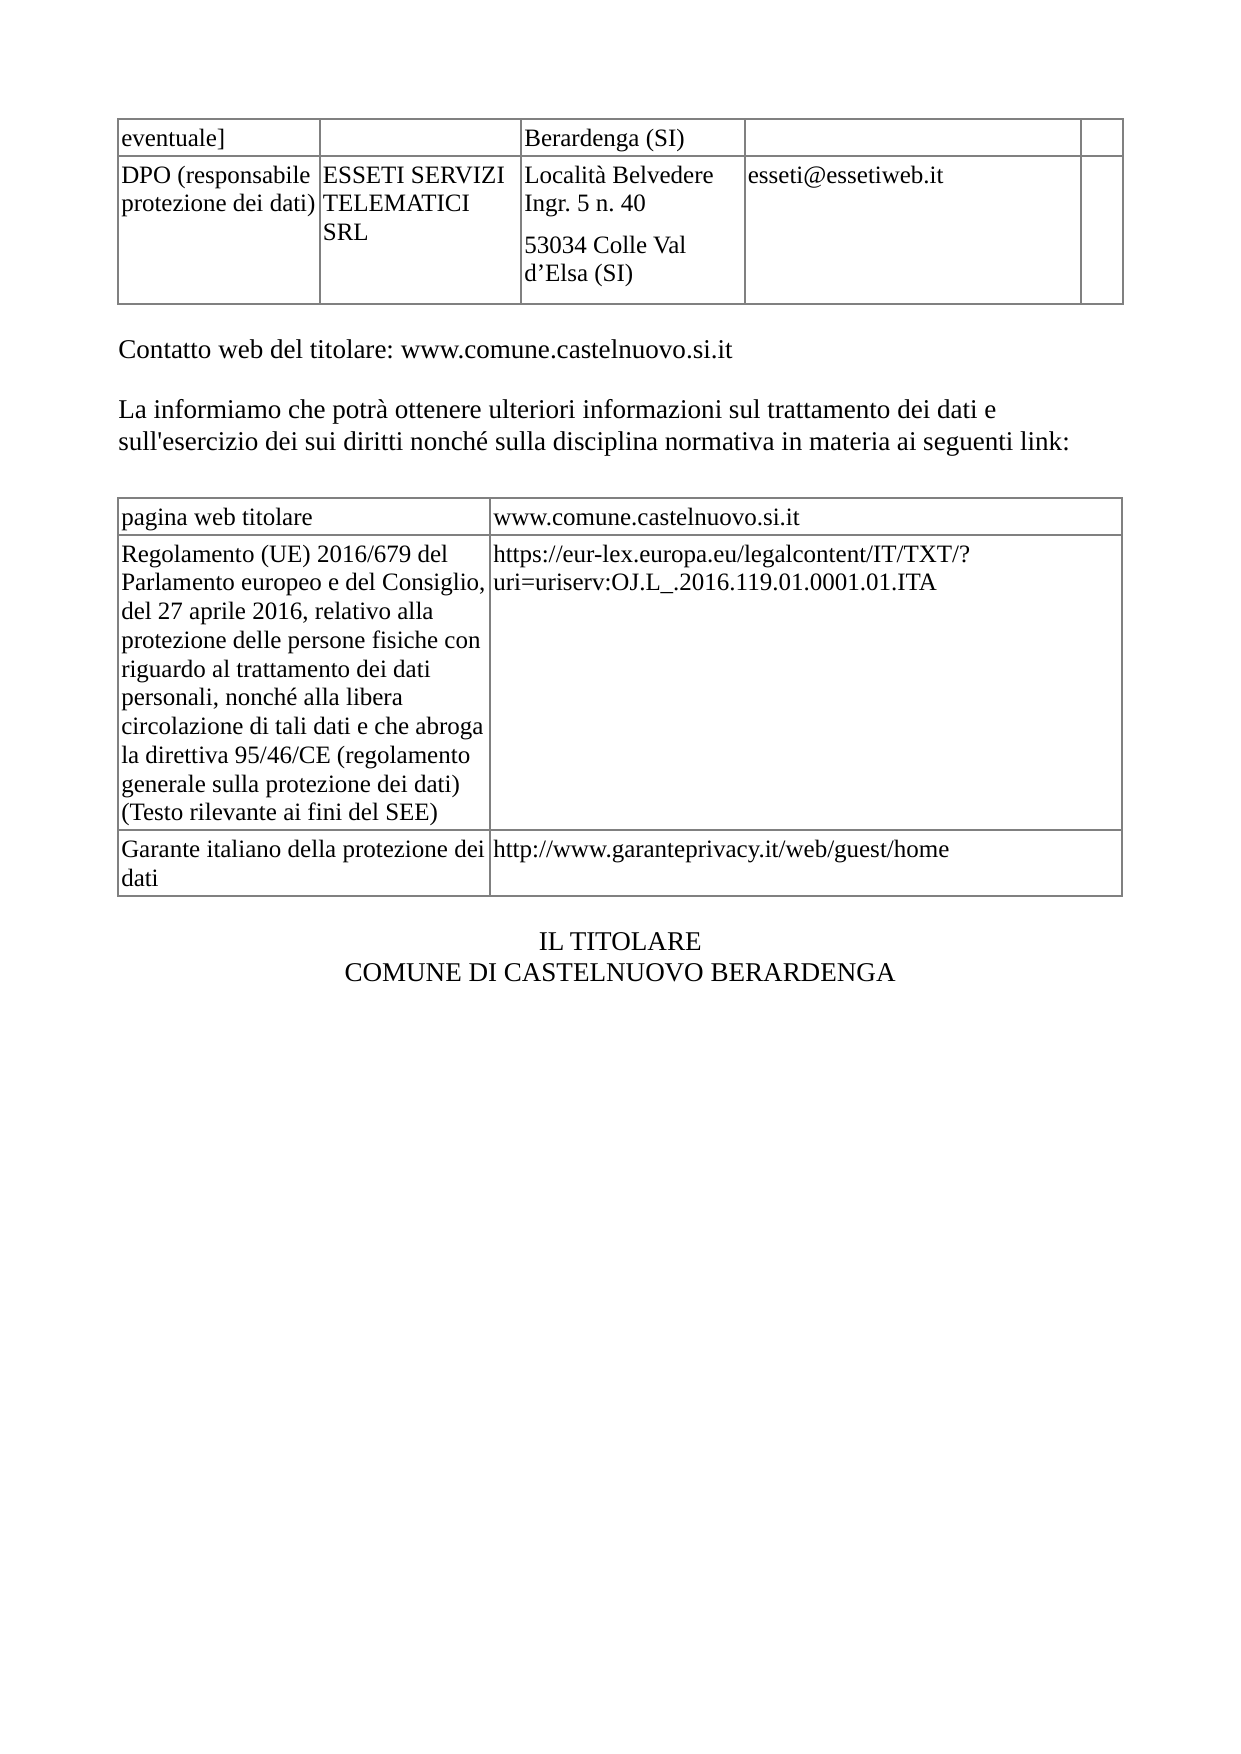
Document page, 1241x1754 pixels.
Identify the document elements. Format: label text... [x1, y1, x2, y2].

table_cell [321, 120, 520, 155]
table_cell http://www.garanteprivacy.it/web/guest/home [491, 831, 1121, 894]
table_cell [1082, 120, 1122, 155]
table_cell [746, 120, 1080, 155]
text Contatto web del titolare: www.comune.castelnuovo.si.it [118, 333, 1122, 365]
table_cell Regolamento (UE) 2016/679 del Parlamento europeo e del Consiglio, del 27 aprile 2016, relativo alla protezione delle persone fisiche con riguardo al trattamento dei dati personali, nonché alla libera circolazione di tali dati e che abroga la direttiva 95/46/CE (regolamento generale sulla protezione dei dati) (Testo rilevante ai fini del SEE) [119, 536, 489, 829]
table_cell DPO (responsabile protezione dei dati) [119, 157, 319, 303]
text IL TITOLARE [118, 925, 1122, 956]
text COMUNE DI CASTELNUOVO BERARDENGA [118, 956, 1122, 988]
table_header www.comune.castelnuovo.si.it [491, 499, 1121, 534]
table_header pagina web titolare [119, 499, 489, 534]
table_cell ESSETI SERVIZI TELEMATICI SRL [321, 157, 520, 303]
table_cell eventuale] [119, 120, 319, 155]
text La informiamo che potrà ottenere ulteriori informazioni sul trattamento dei dati e sull'esercizio dei sui diritti nonché sulla disciplina normativa in materia ai seguenti link: [118, 393, 1122, 456]
table_cell https://eur-lex.europa.eu/legalcontent/IT/TXT/?uri=uriserv:OJ.L_.2016.119.01.0001.01.ITA [491, 536, 1121, 829]
table_cell Località Belvedere Ingr. 5 n. 40 53034 Colle Val d’Elsa (SI) [522, 157, 744, 303]
table_cell esseti@essetiweb.it [746, 157, 1080, 303]
table_cell Berardenga (SI) [522, 120, 744, 155]
table_cell Garante italiano della protezione dei dati [119, 831, 489, 894]
table_cell [1082, 157, 1122, 303]
